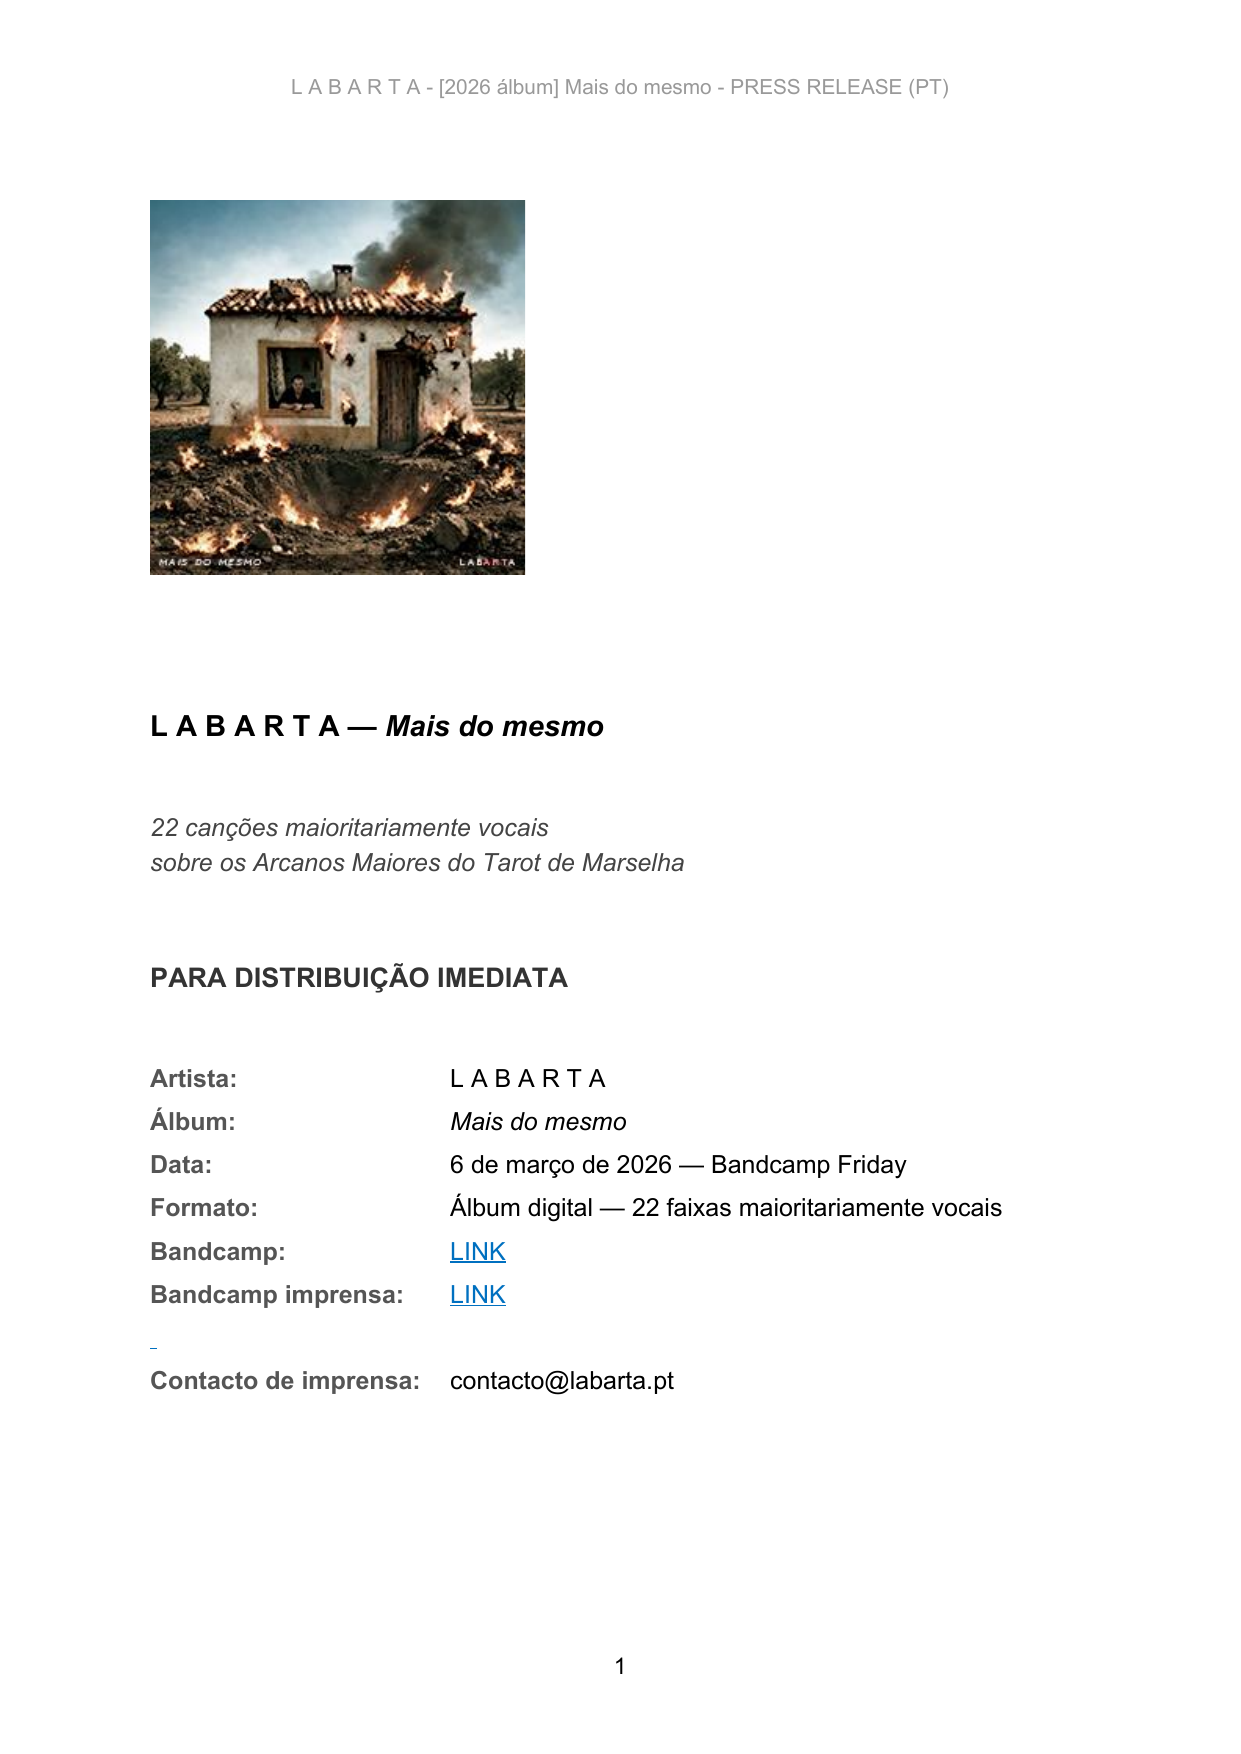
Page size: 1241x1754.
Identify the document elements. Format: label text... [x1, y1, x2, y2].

text Artista: L A B A R T A [150, 1064, 1090, 1093]
text Álbum: Mais do mesmo [150, 1107, 1090, 1136]
text Contacto de imprensa: contacto@labarta.pt [150, 1366, 1090, 1394]
text Data: 6 de março de 2026 — Bandcamp Friday [150, 1150, 1090, 1179]
text 22 canções maioritariamente vocais [150, 812, 1090, 841]
text Bandcamp imprensa: LINK [150, 1279, 1090, 1308]
text Bandcamp: LINK [150, 1236, 1090, 1265]
subtitle L A B A R T A — Mais do mesmo [150, 708, 1090, 742]
text sobre os Arcanos Maiores do Tarot de Marselha [150, 848, 1090, 877]
text Formato: Álbum digital — 22 faixas maioritariamente vocais [150, 1193, 1090, 1222]
picture [150, 200, 525, 575]
text PARA DISTRIBUIÇÃO IMEDIATA [150, 962, 1090, 993]
